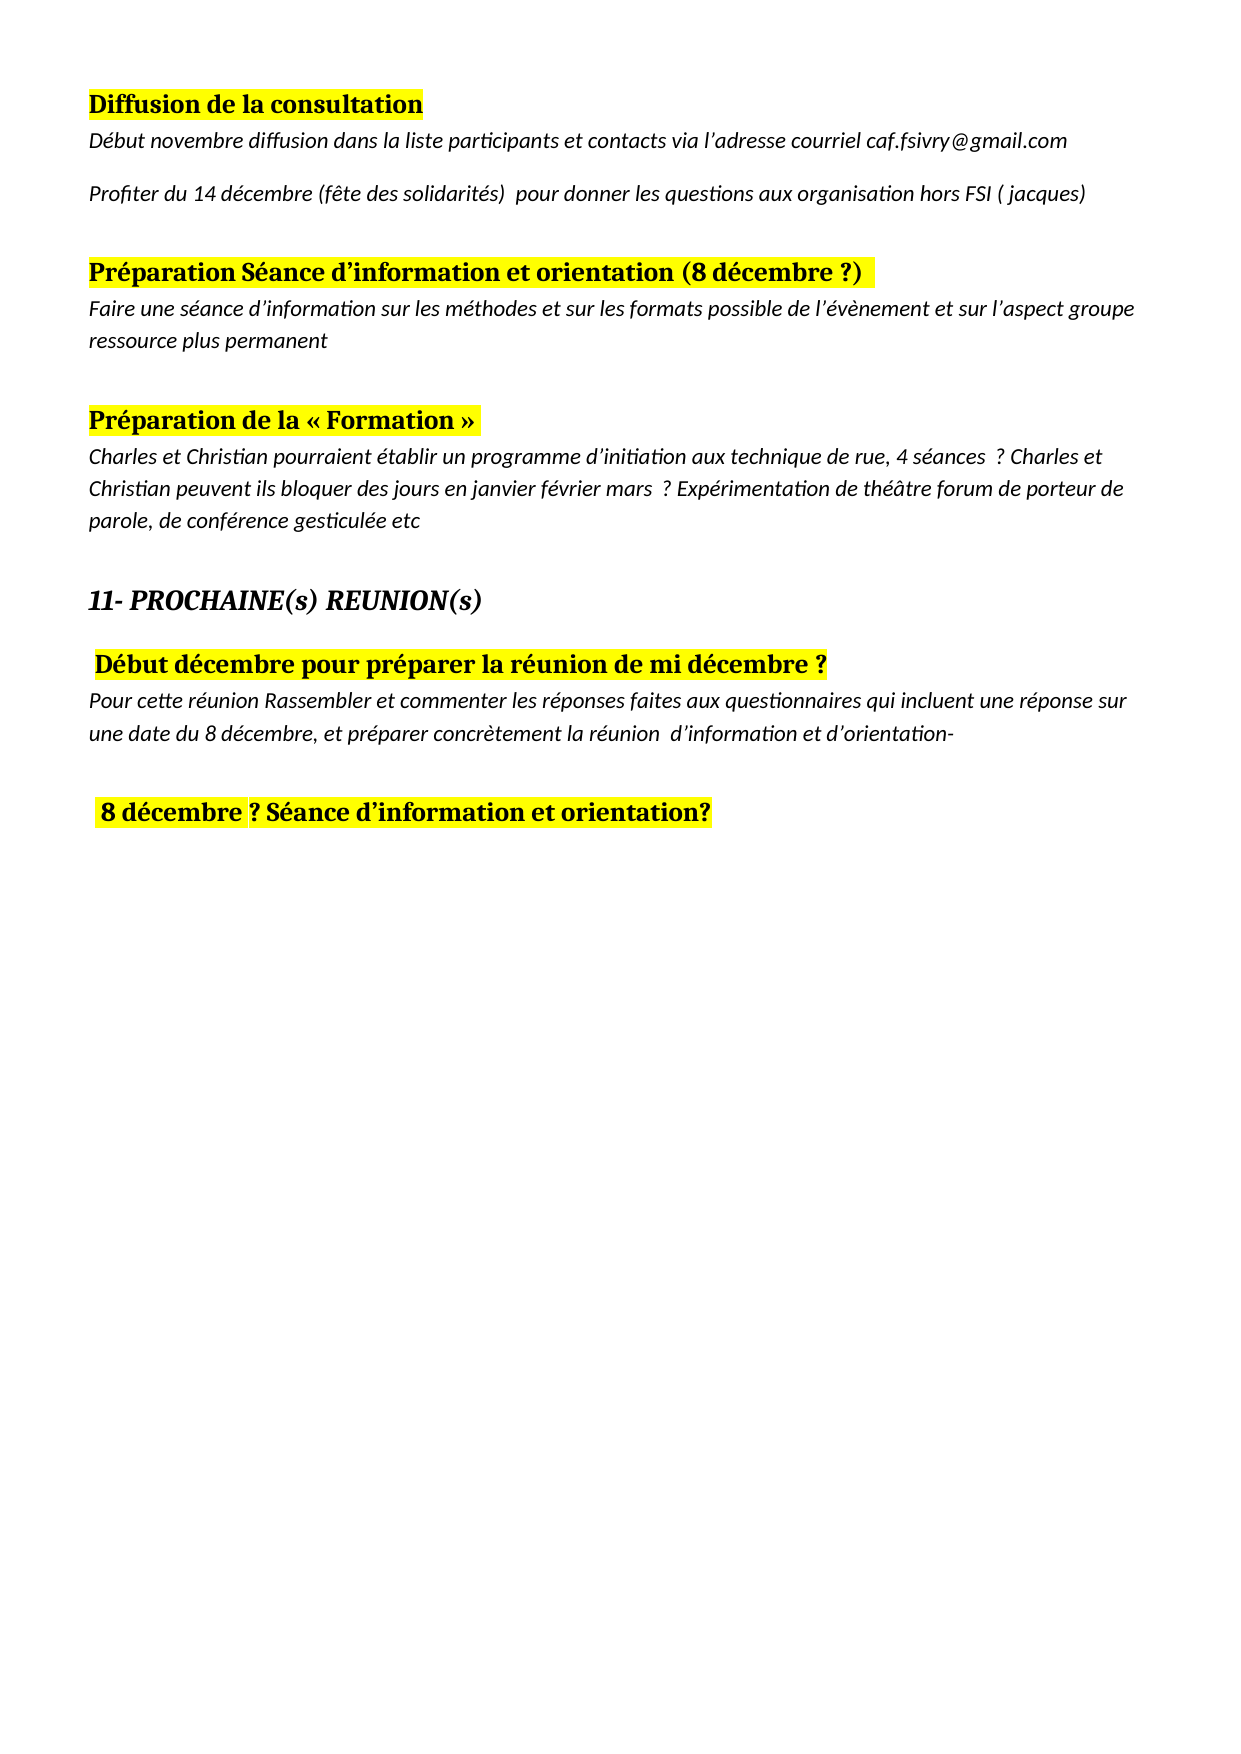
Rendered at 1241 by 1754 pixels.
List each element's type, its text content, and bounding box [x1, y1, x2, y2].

text Début novembre diffusion dans la liste participants et contacts via l’adresse courriel caf.fsivry@gmail.com [89, 126, 1152, 154]
text Charles et Christian pourraient établir un programme d’initiation aux technique de rue, 4 séances ? Charles et Christian peuvent ils bloquer des jours en janvier février mars ? Expérimentation de théâtre forum de porteur de parole, de conférence gesticulée etc [89, 442, 1152, 534]
text Faire une séance d’information sur les méthodes et sur les formats possible de l’évènement et sur l’aspect groupe ressource plus permanent [89, 294, 1152, 355]
subtitle 8 décembre ? Séance d’information et orientation? [89, 797, 1152, 828]
subtitle Préparation de la « Formation » [89, 405, 1152, 436]
subtitle Début décembre pour préparer la réunion de mi décembre ? [89, 649, 1152, 680]
text Profiter du 14 décembre (fête des solidarités) pour donner les questions aux organisation hors FSI ( jacques) [89, 179, 1152, 207]
subtitle 11- PROCHAINE(s) REUNION(s) [89, 584, 1152, 618]
subtitle Préparation Séance d’information et orientation (8 décembre ?) [89, 257, 1152, 288]
text Pour cette réunion Rassembler et commenter les réponses faites aux questionnaires qui incluent une réponse sur une date du 8 décembre, et préparer concrètement la réunion d’information et d’orientation- [89, 687, 1152, 747]
subtitle Diffusion de la consultation [89, 89, 1152, 120]
